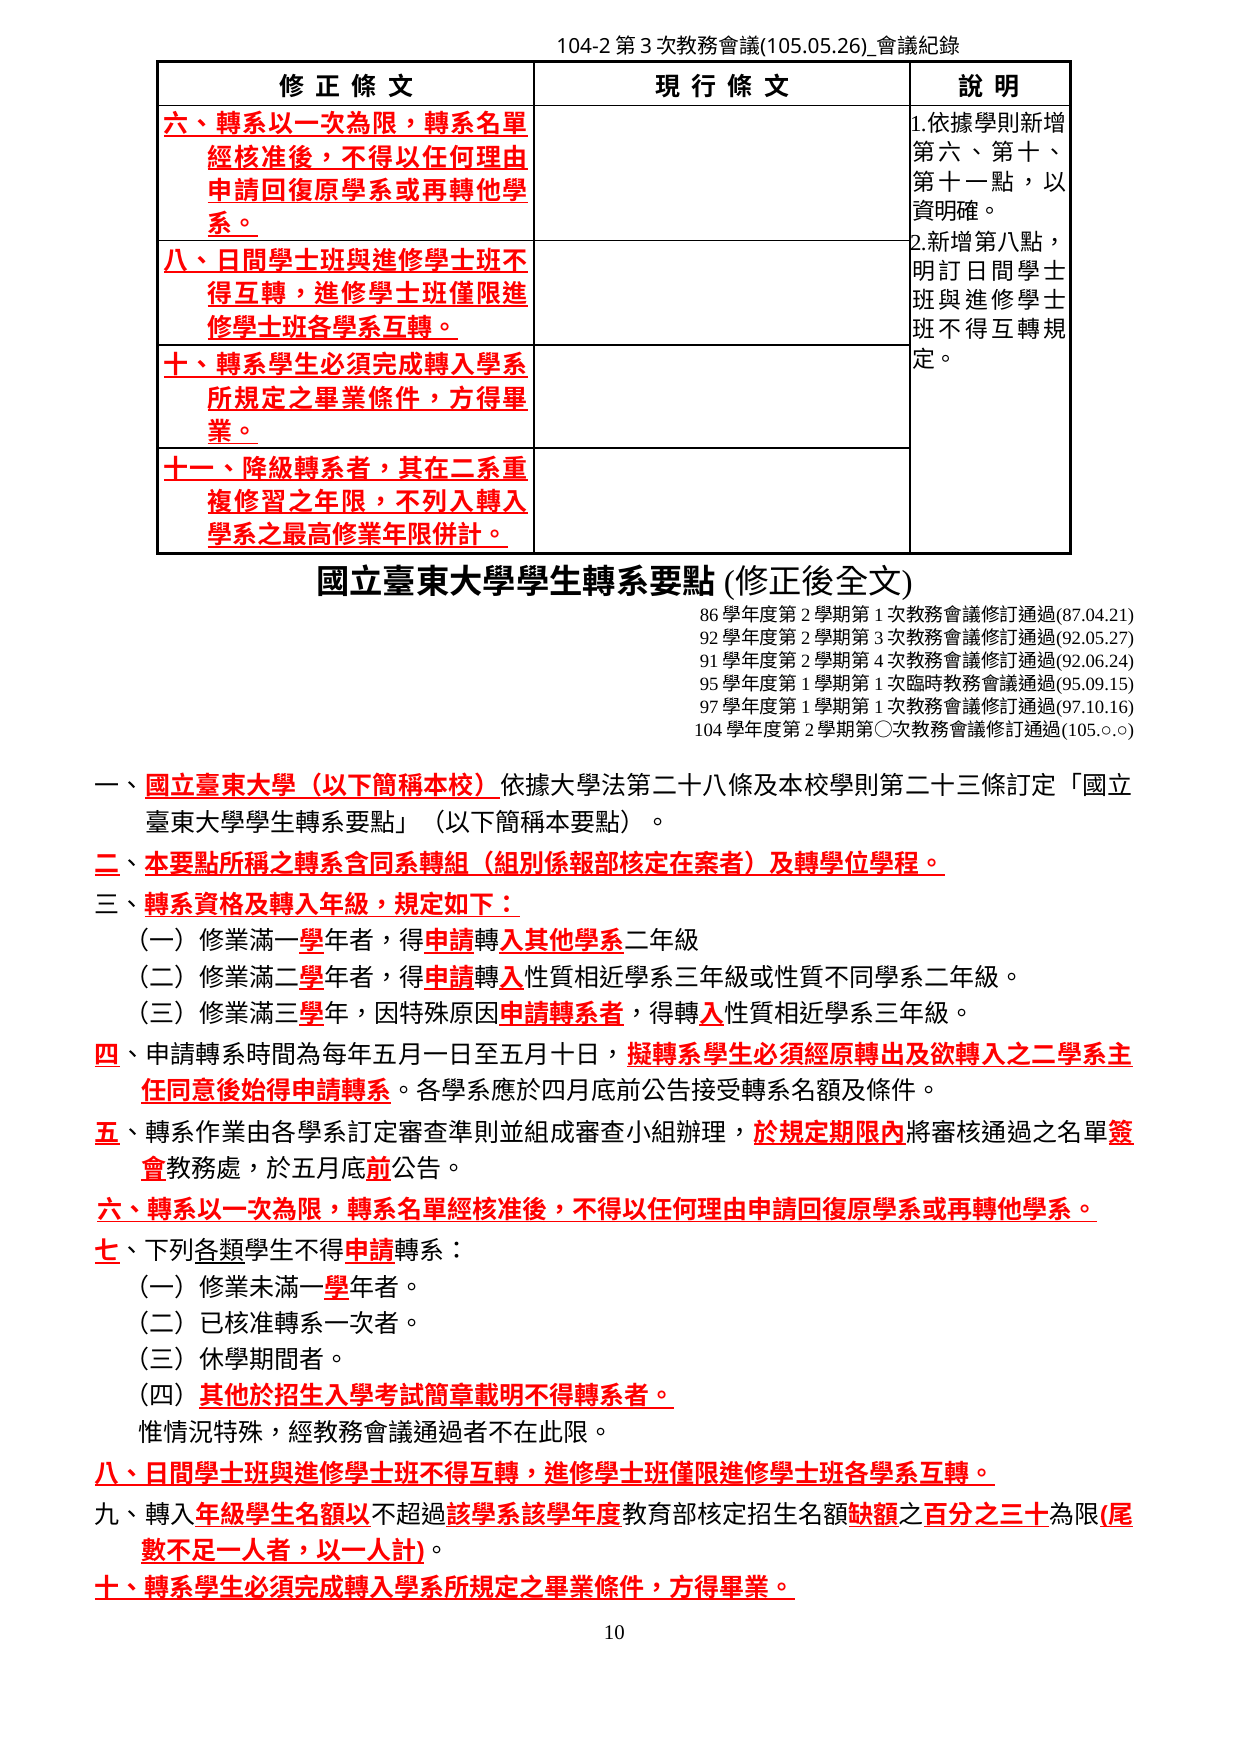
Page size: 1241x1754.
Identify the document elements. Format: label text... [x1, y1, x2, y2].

text 七、下列各類學生不得申請轉系： [94, 1231, 1134, 1267]
table_cell [535, 346, 909, 447]
text （三）休學期間者。 [124, 1339, 1134, 1376]
text 95學年度第1學期第1次臨時教務會議通過(95.09.15) [94, 672, 1134, 695]
text 四、申請轉系時間為每年五月一日至五月十日，擬轉系學生必須經原轉出及欲轉入之二學系主任同意後始得申請轉系。各學系應於四月底前公告接受轉系名額及條件。 [94, 1034, 1134, 1107]
text 104學年度第2學期第○次教務會議修訂通過(105.○.○) [94, 718, 1134, 741]
text 91學年度第2學期第4次教務會議修訂通過(92.06.24) [94, 649, 1134, 672]
table_header 說 明 [911, 63, 1069, 105]
text （二）修業滿二學年者，得申請轉入性質相近學系三年級或性質不同學系二年級。 [124, 957, 1169, 993]
text 一、國立臺東大學（以下簡稱本校）依據大學法第二十八條及本校學則第二十三條訂定「國立臺東大學學生轉系要點」（以下簡稱本要點）。 [94, 766, 1134, 838]
text 97學年度第1學期第1次教務會議修訂通過(97.10.16) [94, 695, 1134, 718]
table_cell [535, 449, 909, 552]
text 六、轉系以一次為限，轉系名單經核准後，不得以任何理由申請回復原學系或再轉他學系。 [97, 1189, 1134, 1226]
table_cell 十一、降級轉系者，其在二系重複修習之年限，不列入轉入學系之最高修業年限併計。 [159, 449, 533, 552]
text 二、本要點所稱之轉系含同系轉組（組別係報部核定在案者）及轉學位學程。 [94, 843, 1134, 879]
text 五、轉系作業由各學系訂定審查準則並組成審查小組辦理，於規定期限內將審核通過之名單簽會教務處，於五月底前公告。 [94, 1112, 1134, 1184]
table_header 修 正 條 文 [159, 63, 533, 105]
table_cell 1.依據學則新增第六、第十、第十一點，以資明確。 2.新增第八點，明訂日間學士班與進修學士班不得互轉規定。 [911, 106, 1069, 552]
table_header 現 行 條 文 [535, 63, 909, 105]
text （一）修業滿一學年者，得申請轉入其他學系二年級 [124, 921, 1134, 957]
text （二）已核准轉系一次者。 [124, 1303, 1134, 1339]
text 八、日間學士班與進修學士班不得互轉，進修學士班僅限進修學士班各學系互轉。 [94, 1453, 1134, 1489]
table_cell 十、轉系學生必須完成轉入學系所規定之畢業條件，方得畢業。 [159, 346, 533, 447]
text 九、轉入年級學生名額以不超過該學系該學年度教育部核定招生名額缺額之百分之三十為限(尾數不足一人者，以一人計)。 [94, 1494, 1134, 1567]
table_cell 八、日間學士班與進修學士班不得互轉，進修學士班僅限進修學士班各學系互轉。 [159, 241, 533, 344]
text 十、轉系學生必須完成轉入學系所規定之畢業條件，方得畢業。 [94, 1567, 1134, 1603]
text 三、轉系資格及轉入年級，規定如下： [94, 884, 1134, 921]
text 惟情況特殊，經教務會議通過者不在此限。 [139, 1412, 1134, 1448]
text （一）修業未滿一學年者。 [124, 1267, 1134, 1303]
text 86學年度第2學期第1次教務會議修訂通過(87.04.21) [94, 603, 1134, 626]
table_cell 六、轉系以一次為限，轉系名單經核准後，不得以任何理由申請回復原學系或再轉他學系。 [159, 106, 533, 239]
text （四）其他於招生入學考試簡章載明不得轉系者。 [124, 1376, 1134, 1412]
table_cell [535, 106, 909, 239]
text 92學年度第2學期第3次教務會議修訂通過(92.05.27) [94, 626, 1134, 649]
table_cell [535, 241, 909, 344]
text （三）修業滿三學年，因特殊原因申請轉系者，得轉入性質相近學系三年級。 [124, 993, 1154, 1029]
text 國立臺東大學學生轉系要點 (修正後全文) [94, 555, 1134, 603]
